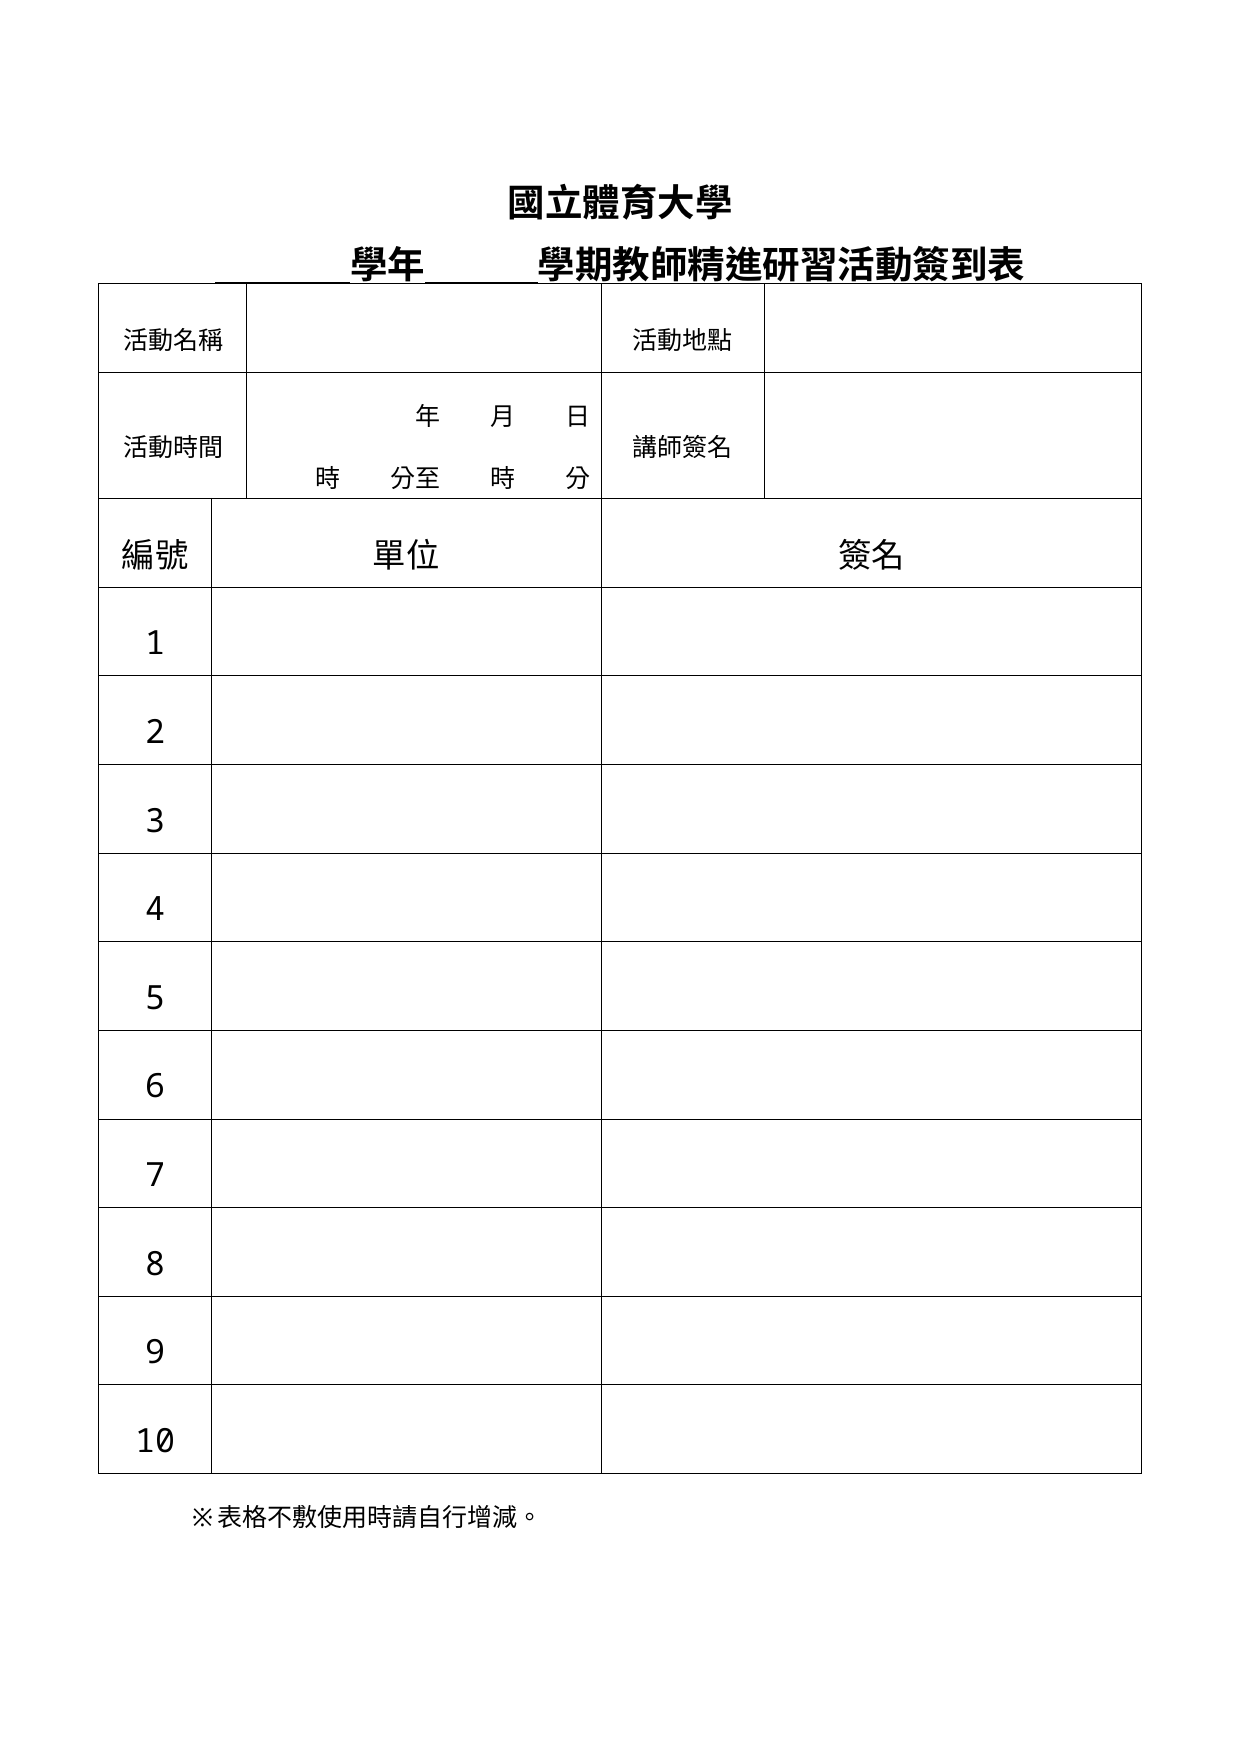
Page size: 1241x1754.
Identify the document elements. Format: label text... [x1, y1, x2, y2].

table_cell [212, 854, 601, 941]
table_cell [602, 1208, 1141, 1296]
table_header 活動地點 [602, 284, 764, 372]
table_cell [602, 588, 1141, 675]
table_cell 5 [99, 942, 211, 1030]
text ※表格不敷使用時請自行增減。 [187, 1474, 1053, 1537]
table_cell [212, 1208, 601, 1296]
table_cell 7 [99, 1120, 211, 1207]
table_cell 年 月 日 時 分至 時 分 [247, 373, 601, 498]
table_cell [212, 942, 601, 1030]
table_cell [212, 1385, 601, 1473]
table_cell 2 [99, 676, 211, 764]
table_cell [602, 942, 1141, 1030]
table_cell [602, 1120, 1141, 1207]
table_header 活動名稱 [99, 284, 246, 372]
table_cell [765, 373, 1141, 498]
table_cell 1 [99, 588, 211, 675]
table_cell [212, 1031, 601, 1118]
table_cell [602, 765, 1141, 852]
table_cell [602, 1297, 1141, 1384]
table_cell 講師簽名 [602, 373, 764, 498]
table_cell [212, 1297, 601, 1384]
table_cell 10 [99, 1385, 211, 1473]
table_cell 6 [99, 1031, 211, 1118]
table_cell [602, 1031, 1141, 1118]
table_cell 編號 [99, 499, 211, 587]
table_header [765, 284, 1141, 372]
table_cell 簽名 [602, 499, 1141, 587]
text 學年 學期教師精進研習活動簽到表 [187, 221, 1053, 283]
table_cell [212, 765, 601, 852]
text 國立體育大學 [187, 158, 1053, 221]
table_cell [602, 676, 1141, 764]
table_cell 8 [99, 1208, 211, 1296]
table_cell [602, 1385, 1141, 1473]
table_cell [212, 676, 601, 764]
table_cell 4 [99, 854, 211, 941]
table_cell [212, 1120, 601, 1207]
table_cell 3 [99, 765, 211, 852]
table_cell 9 [99, 1297, 211, 1384]
table_cell 單位 [212, 499, 601, 587]
table_cell 活動時間 [99, 373, 246, 498]
table_cell [212, 588, 601, 675]
table_cell [602, 854, 1141, 941]
table_header [247, 284, 601, 372]
